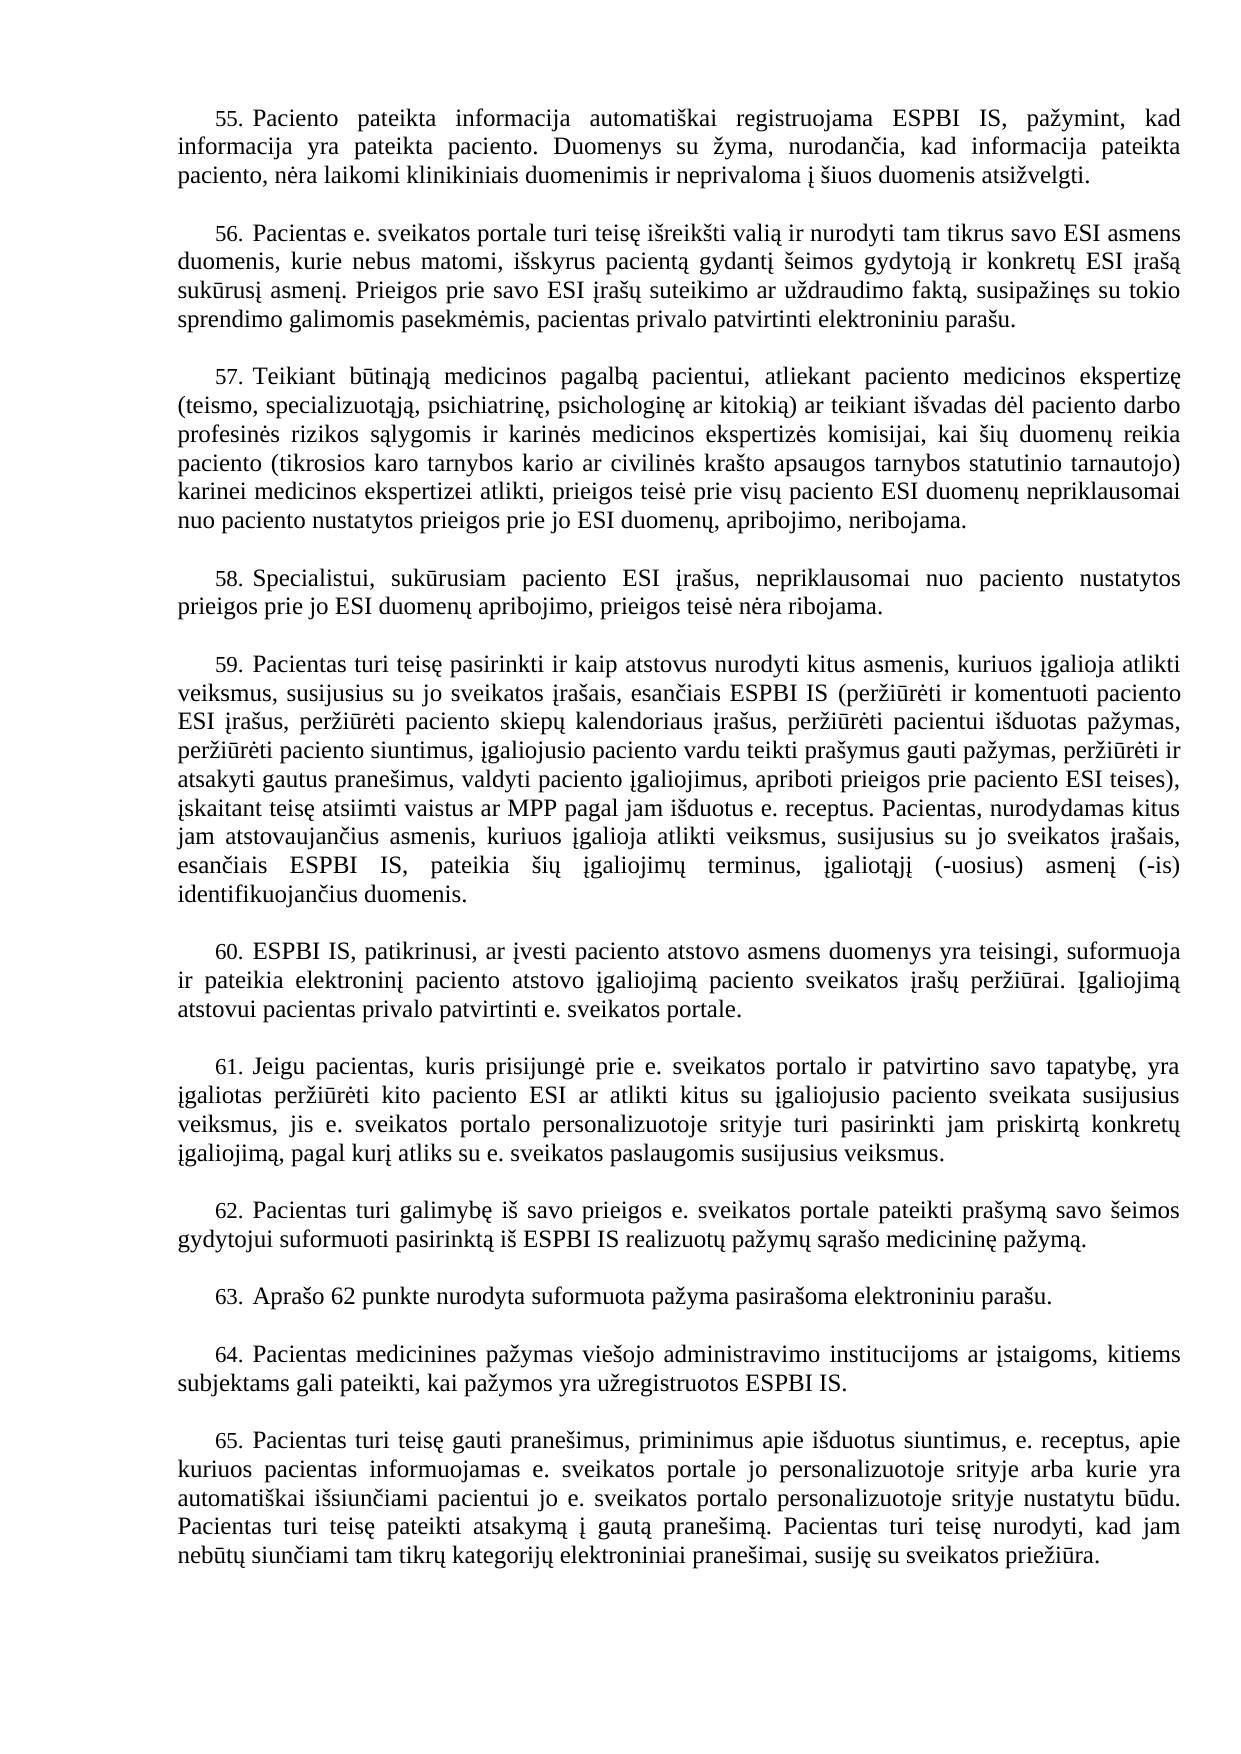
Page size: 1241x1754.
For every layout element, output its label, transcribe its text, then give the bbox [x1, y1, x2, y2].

text 61. Jeigu pacientas, kuris prisijungė prie e. sveikatos portalo ir patvirtino savo tapatybę, yra įgaliotas peržiūrėti kito paciento ESI ar atlikti kitus su įgaliojusio paciento sveikata susijusius veiksmus, jis e. sveikatos portalo personalizuotoje srityje turi pasirinkti jam priskirtą konkretų įgaliojimą, pagal kurį atliks su e. sveikatos paslaugomis susijusius veiksmus. [177, 1051, 1181, 1166]
text 59. Pacientas turi teisę pasirinkti ir kaip atstovus nurodyti kitus asmenis, kuriuos įgalioja atlikti veiksmus, susijusius su jo sveikatos įrašais, esančiais ESPBI IS (peržiūrėti ir komentuoti paciento ESI įrašus, peržiūrėti paciento skiepų kalendoriaus įrašus, peržiūrėti pacientui išduotas pažymas, peržiūrėti paciento siuntimus, įgaliojusio paciento vardu teikti prašymus gauti pažymas, peržiūrėti ir atsakyti gautus pranešimus, valdyti paciento įgaliojimus, apriboti prieigos prie paciento ESI teises), įskaitant teisę atsiimti vaistus ar MPP pagal jam išduotus e. receptus. Pacientas, nurodydamas kitus jam atstovaujančius asmenis, kuriuos įgalioja atlikti veiksmus, susijusius su jo sveikatos įrašais, esančiais ESPBI IS, pateikia šių įgaliojimų terminus, įgaliotąjį (-uosius) asmenį (-is) identifikuojančius duomenis. [177, 649, 1181, 908]
text 64. Pacientas medicinines pažymas viešojo administravimo institucijoms ar įstaigoms, kitiems subjektams gali pateikti, kai pažymos yra užregistruotos ESPBI IS. [177, 1339, 1181, 1396]
text 55. Paciento pateikta informacija automatiškai registruojama ESPBI IS, pažymint, kad informacija yra pateikta paciento. Duomenys su žyma, nurodančia, kad informacija pateikta paciento, nėra laikomi klinikiniais duomenimis ir neprivaloma į šiuos duomenis atsižvelgti. [177, 103, 1181, 189]
text 56. Pacientas e. sveikatos portale turi teisę išreikšti valią ir nurodyti tam tikrus savo ESI asmens duomenis, kurie nebus matomi, išskyrus pacientą gydantį šeimos gydytoją ir konkretų ESI įrašą sukūrusį asmenį. Prieigos prie savo ESI įrašų suteikimo ar uždraudimo faktą, susipažinęs su tokio sprendimo galimomis pasekmėmis, pacientas privalo patvirtinti elektroniniu parašu. [177, 218, 1181, 333]
text 65. Pacientas turi teisę gauti pranešimus, priminimus apie išduotus siuntimus, e. receptus, apie kuriuos pacientas informuojamas e. sveikatos portale jo personalizuotoje srityje arba kurie yra automatiškai išsiunčiami pacientui jo e. sveikatos portalo personalizuotoje srityje nustatytu būdu. Pacientas turi teisę pateikti atsakymą į gautą pranešimą. Pacientas turi teisę nurodyti, kad jam nebūtų siunčiami tam tikrų kategorijų elektroniniai pranešimai, susiję su sveikatos priežiūra. [177, 1425, 1181, 1569]
text 62. Pacientas turi galimybę iš savo prieigos e. sveikatos portale pateikti prašymą savo šeimos gydytojui suformuoti pasirinktą iš ESPBI IS realizuotų pažymų sąrašo medicininę pažymą. [177, 1195, 1181, 1253]
text 58. Specialistui, sukūrusiam paciento ESI įrašus, nepriklausomai nuo paciento nustatytos prieigos prie jo ESI duomenų apribojimo, prieigos teisė nėra ribojama. [177, 563, 1181, 620]
text 63. Aprašo 62 punkte nurodyta suformuota pažyma pasirašoma elektroniniu parašu. [177, 1281, 1181, 1310]
text 60. ESPBI IS, patikrinusi, ar įvesti paciento atstovo asmens duomenys yra teisingi, suformuoja ir pateikia elektroninį paciento atstovo įgaliojimą paciento sveikatos įrašų peržiūrai. Įgaliojimą atstovui pacientas privalo patvirtinti e. sveikatos portale. [177, 936, 1181, 1023]
text 57. Teikiant būtinąją medicinos pagalbą pacientui, atliekant paciento medicinos ekspertizę (teismo, specializuotąją, psichiatrinę, psichologinę ar kitokią) ar teikiant išvadas dėl paciento darbo profesinės rizikos sąlygomis ir karinės medicinos ekspertizės komisijai, kai šių duomenų reikia paciento (tikrosios karo tarnybos kario ar civilinės krašto apsaugos tarnybos statutinio tarnautojo) karinei medicinos ekspertizei atlikti, prieigos teisė prie visų paciento ESI duomenų nepriklausomai nuo paciento nustatytos prieigos prie jo ESI duomenų, apribojimo, neribojama. [177, 361, 1181, 534]
